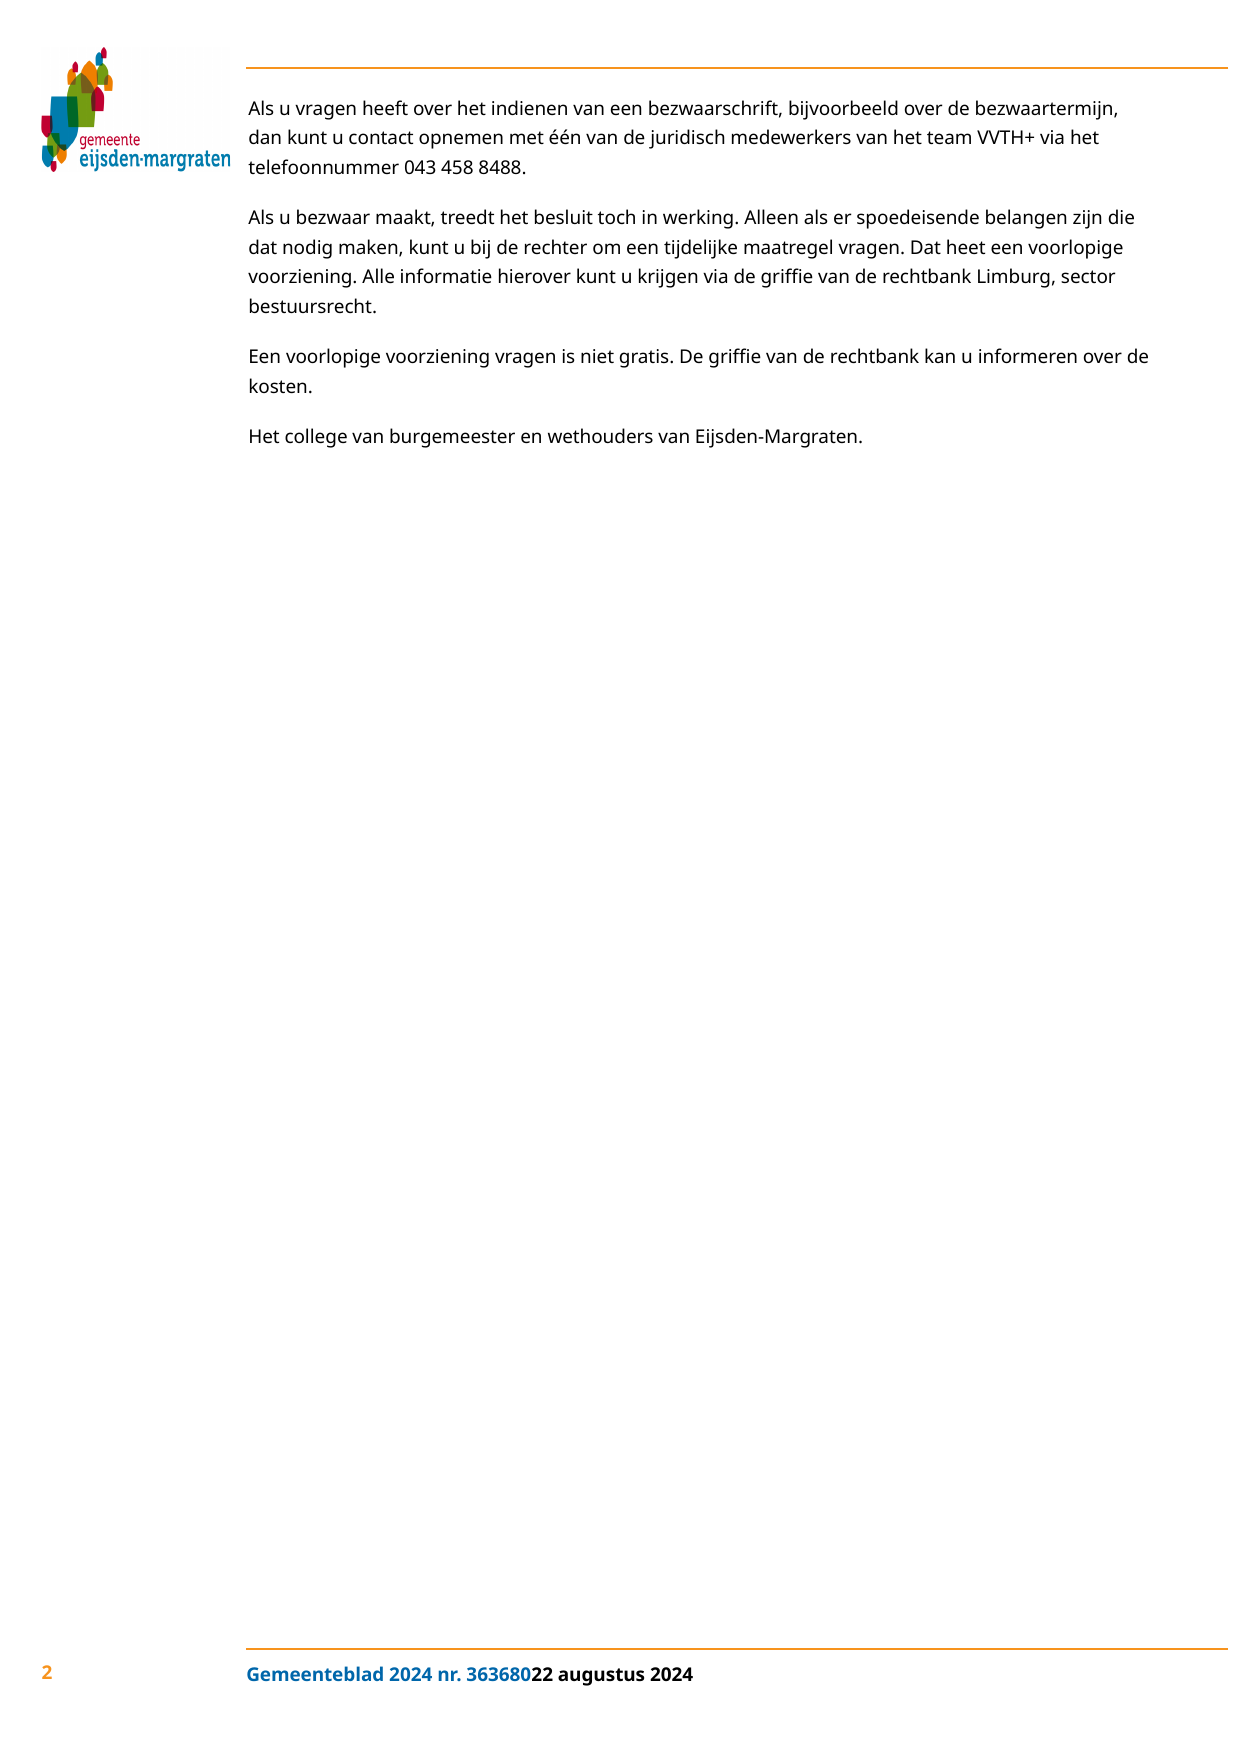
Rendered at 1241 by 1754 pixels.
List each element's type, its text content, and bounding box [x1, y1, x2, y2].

text Als u bezwaar maakt, treedt het besluit toch in werking. Alleen als er spoedeisende belangen zijn die dat nodig maken, kunt u bij de rechter om een tijdelijke maatregel vragen. Dat heet een voorlopige voorziening. Alle informatie hierover kunt u krijgen via de griffie van de rechtbank Limburg, sector bestuursrecht. [248, 204, 1152, 319]
text Het college van burgemeester en wethouders van Eijsden-Margraten. [248, 423, 1152, 449]
text Als u vragen heeft over het indienen van een bezwaarschrift, bijvoorbeeld over de bezwaartermijn, dan kunt u contact opnemen met één van de juridisch medewerkers van het team VVTH+ via het telefoonnummer 043 458 8488. [248, 95, 1152, 180]
picture [41, 47, 231, 172]
text Een voorlopige voorziening vragen is niet gratis. De griffie van de rechtbank kan u informeren over de kosten. [248, 343, 1152, 399]
